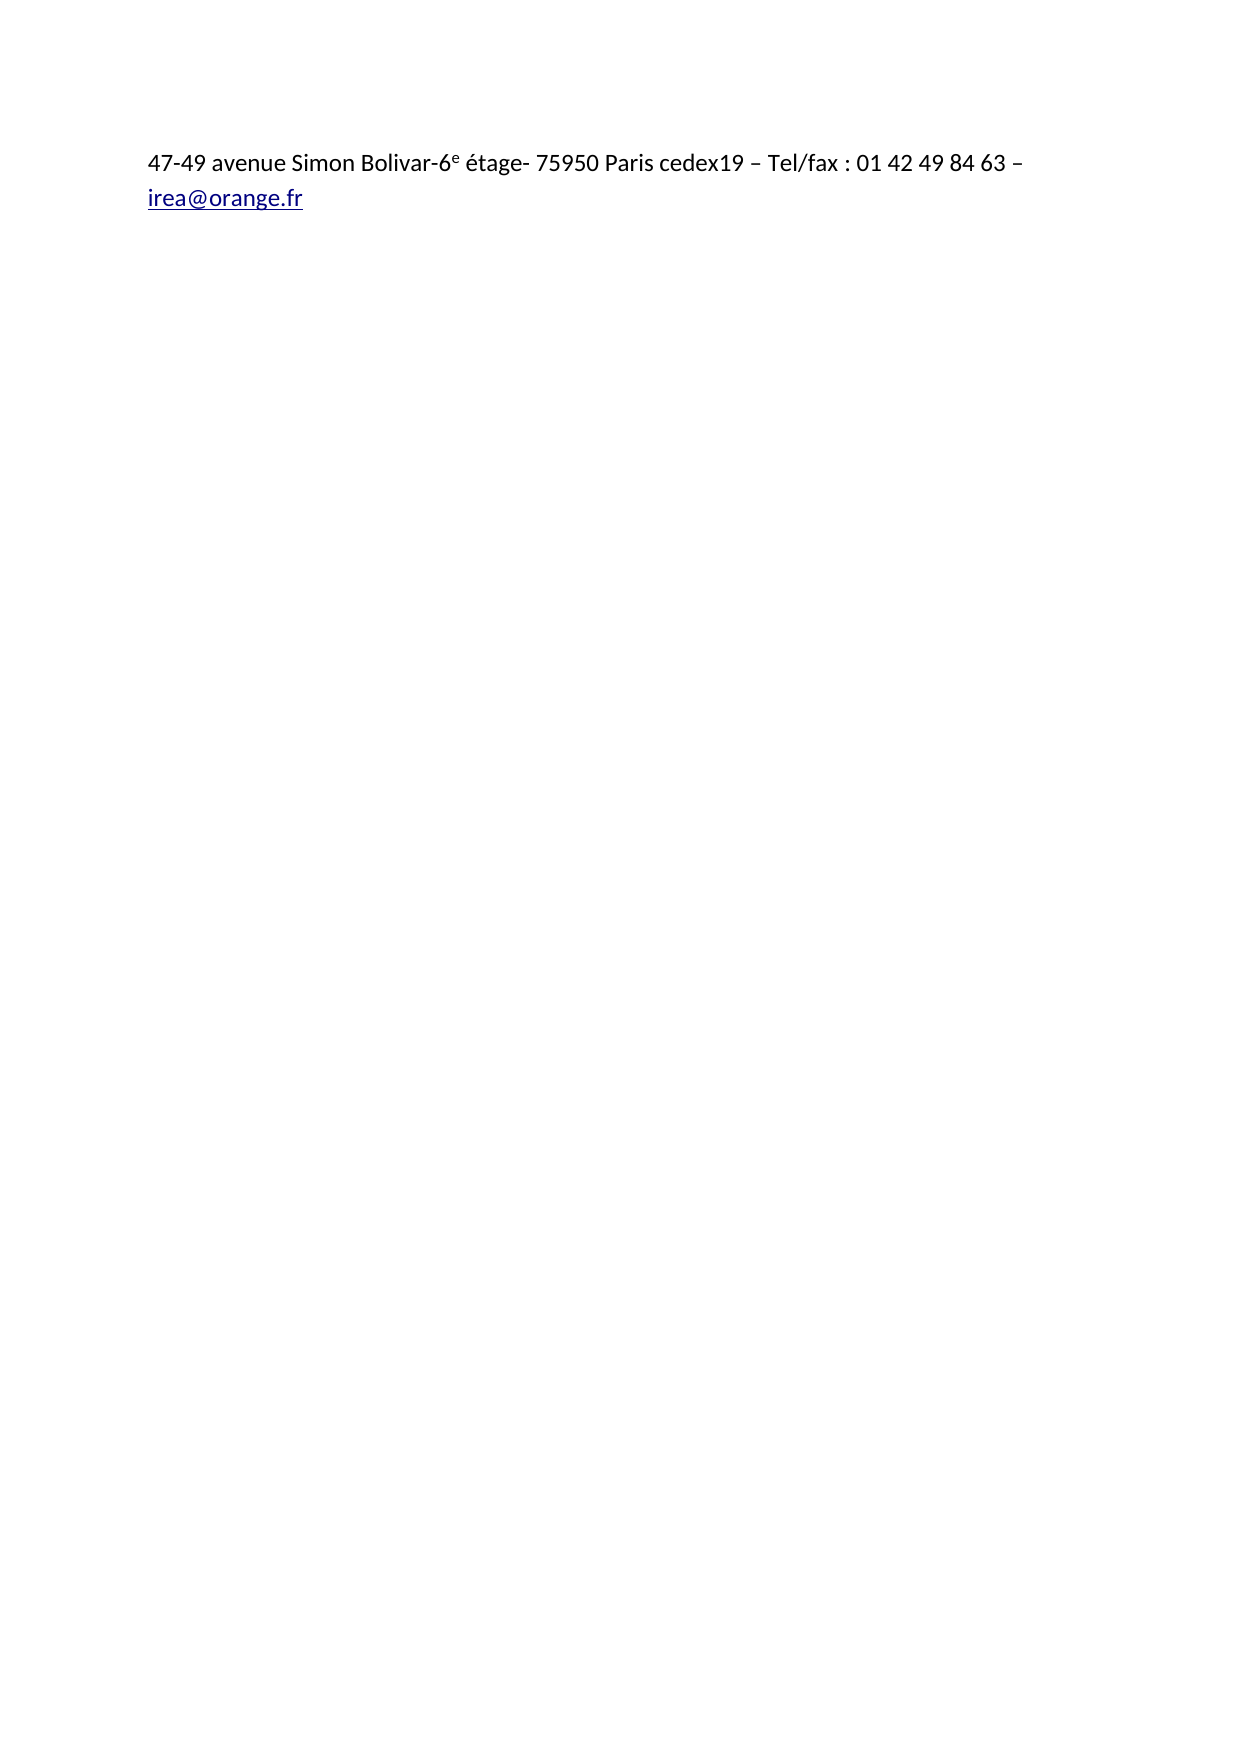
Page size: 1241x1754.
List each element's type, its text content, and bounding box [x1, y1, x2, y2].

text 47-49 avenue Simon Bolivar-6e étage- 75950 Paris cedex19 – Tel/fax : 01 42 49 84 63 – irea@orange.fr [148, 148, 1093, 213]
